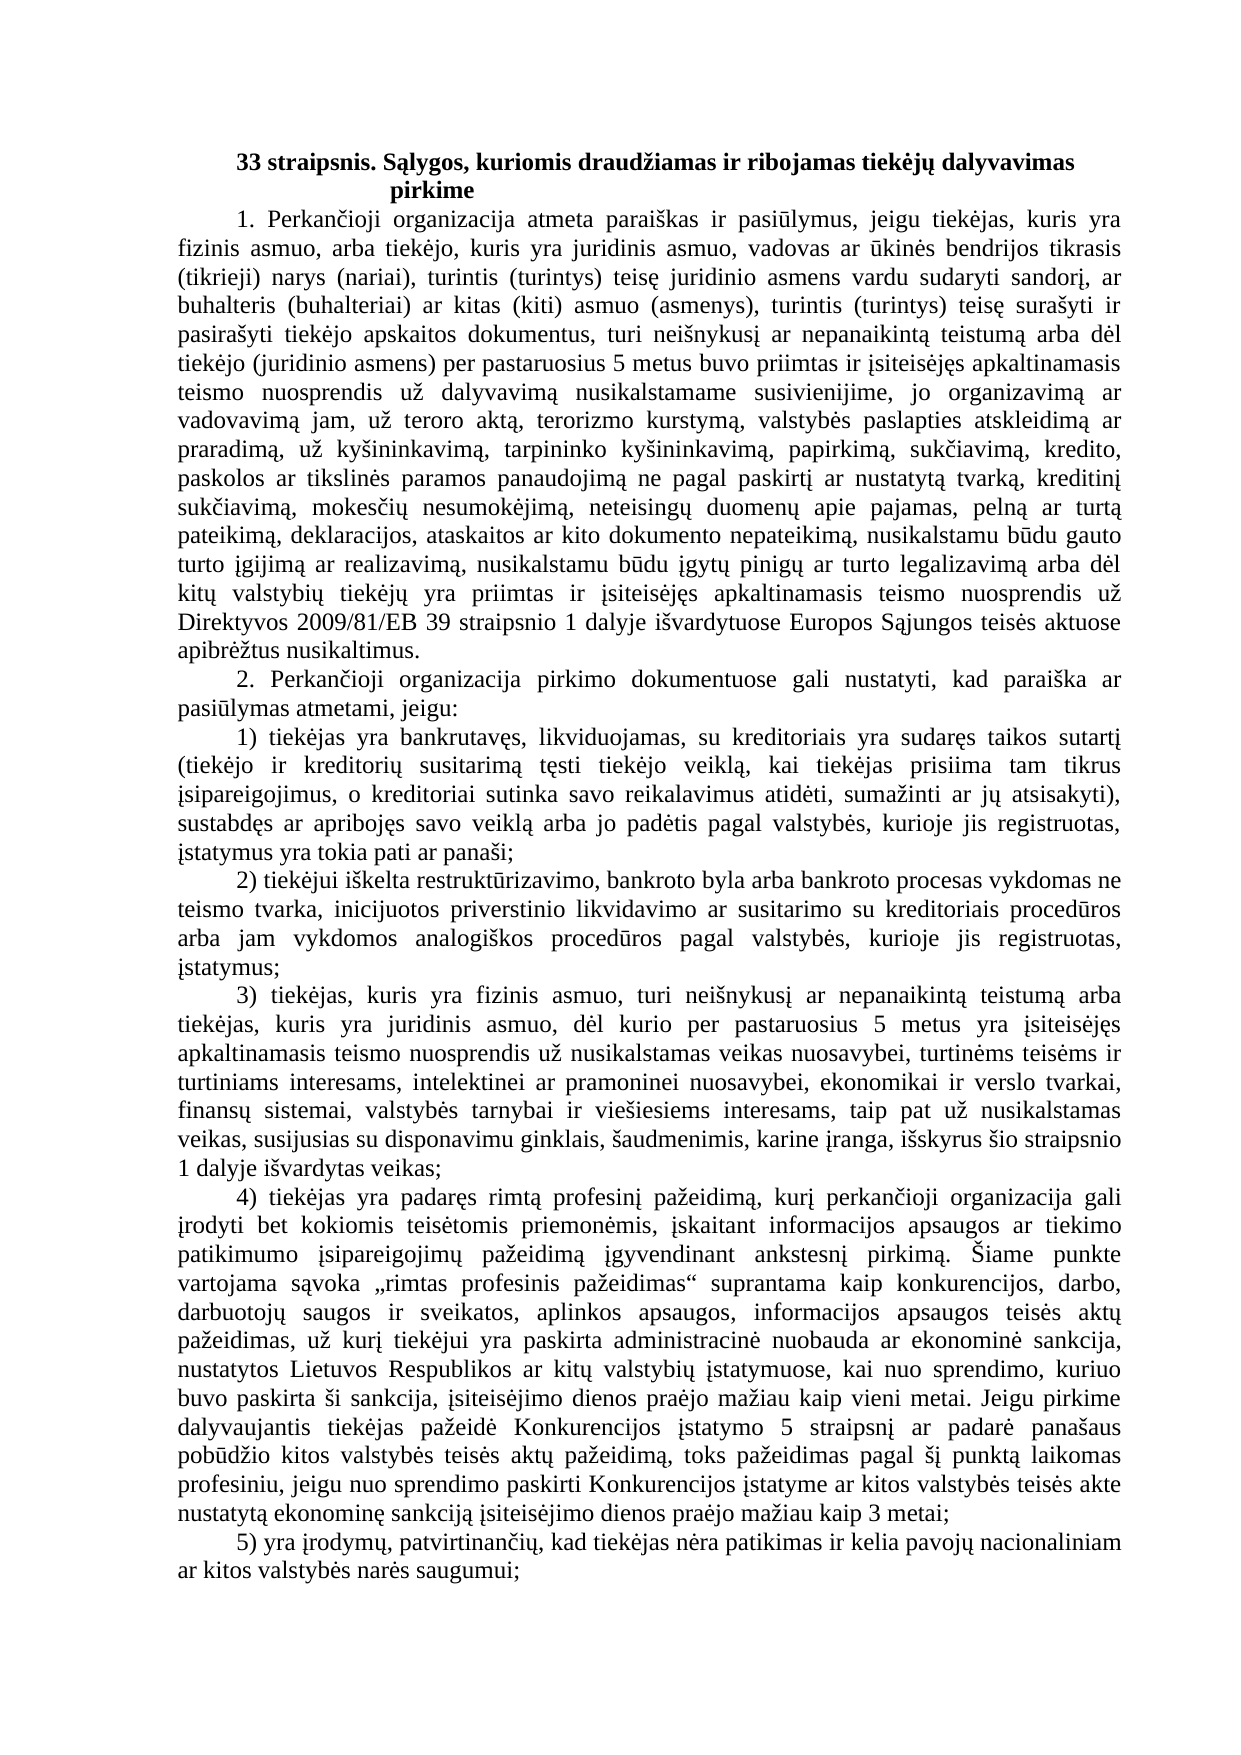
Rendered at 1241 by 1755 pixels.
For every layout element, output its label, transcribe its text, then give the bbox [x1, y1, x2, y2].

text 1) tiekėjas yra bankrutavęs, likviduojamas, su kreditoriais yra sudaręs taikos sutartį (tiekėjo ir kreditorių susitarimą tęsti tiekėjo veiklą, kai tiekėjas prisiima tam tikrus įsipareigojimus, o kreditoriai sutinka savo reikalavimus atidėti, sumažinti ar jų atsisakyti), sustabdęs ar apribojęs savo veiklą arba jo padėtis pagal valstybės, kurioje jis registruotas, įstatymus yra tokia pati ar panaši; [177, 722, 1122, 866]
text 4) tiekėjas yra padaręs rimtą profesinį pažeidimą, kurį perkančioji organizacija gali įrodyti bet kokiomis teisėtomis priemonėmis, įskaitant informacijos apsaugos ar tiekimo patikimumo įsipareigojimų pažeidimą įgyvendinant ankstesnį pirkimą. Šiame punkte vartojama sąvoka „rimtas profesinis pažeidimas“ suprantama kaip konkurencijos, darbo, darbuotojų saugos ir sveikatos, aplinkos apsaugos, informacijos apsaugos teisės aktų pažeidimas, už kurį tiekėjui yra paskirta administracinė nuobauda ar ekonominė sankcija, nustatytos Lietuvos Respublikos ar kitų valstybių įstatymuose, kai nuo sprendimo, kuriuo buvo paskirta ši sankcija, įsiteisėjimo dienos praėjo mažiau kaip vieni metai. Jeigu pirkime dalyvaujantis tiekėjas pažeidė Konkurencijos įstatymo 5 straipsnį ar padarė panašaus pobūdžio kitos valstybės teisės aktų pažeidimą, toks pažeidimas pagal šį punktą laikomas profesiniu, jeigu nuo sprendimo paskirti Konkurencijos įstatyme ar kitos valstybės teisės akte nustatytą ekonominę sankciją įsiteisėjimo dienos praėjo mažiau kaip 3 metai; [177, 1182, 1122, 1527]
text 3) tiekėjas, kuris yra fizinis asmuo, turi neišnykusį ar nepanaikintą teistumą arba tiekėjas, kuris yra juridinis asmuo, dėl kurio per pastaruosius 5 metus yra įsiteisėjęs apkaltinamasis teismo nuosprendis už nusikalstamas veikas nuosavybei, turtinėms teisėms ir turtiniams interesams, intelektinei ar pramoninei nuosavybei, ekonomikai ir verslo tvarkai, finansų sistemai, valstybės tarnybai ir viešiesiems interesams, taip pat už nusikalstamas veikas, susijusias su disponavimu ginklais, šaudmenimis, karine įranga, išskyrus šio straipsnio 1 dalyje išvardytas veikas; [177, 981, 1122, 1182]
text 33 straipsnis. Sąlygos, kuriomis draudžiamas ir ribojamas tiekėjų dalyvavimas pirkime [236, 147, 1122, 204]
text 2) tiekėjui iškelta restruktūrizavimo, bankroto byla arba bankroto procesas vykdomas ne teismo tvarka, inicijuotos priverstinio likvidavimo ar susitarimo su kreditoriais procedūros arba jam vykdomos analogiškos procedūros pagal valstybės, kurioje jis registruotas, įstatymus; [177, 866, 1122, 981]
text 2. Perkančioji organizacija pirkimo dokumentuose gali nustatyti, kad paraiška ar pasiūlymas atmetami, jeigu: [177, 664, 1122, 722]
text 5) yra įrodymų, patvirtinančių, kad tiekėjas nėra patikimas ir kelia pavojų nacionaliniam ar kitos valstybės narės saugumui; [177, 1527, 1122, 1584]
text 1. Perkančioji organizacija atmeta paraiškas ir pasiūlymus, jeigu tiekėjas, kuris yra fizinis asmuo, arba tiekėjo, kuris yra juridinis asmuo, vadovas ar ūkinės bendrijos tikrasis (tikrieji) narys (nariai), turintis (turintys) teisę juridinio asmens vardu sudaryti sandorį, ar buhalteris (buhalteriai) ar kitas (kiti) asmuo (asmenys), turintis (turintys) teisę surašyti ir pasirašyti tiekėjo apskaitos dokumentus, turi neišnykusį ar nepanaikintą teistumą arba dėl tiekėjo (juridinio asmens) per pastaruosius 5 metus buvo priimtas ir įsiteisėjęs apkaltinamasis teismo nuosprendis už dalyvavimą nusikalstamame susivienijime, jo organizavimą ar vadovavimą jam, už teroro aktą, terorizmo kurstymą, valstybės paslapties atskleidimą ar praradimą, už kyšininkavimą, tarpininko kyšininkavimą, papirkimą, sukčiavimą, kredito, paskolos ar tikslinės paramos panaudojimą ne pagal paskirtį ar nustatytą tvarką, kreditinį sukčiavimą, mokesčių nesumokėjimą, neteisingų duomenų apie pajamas, pelną ar turtą pateikimą, deklaracijos, ataskaitos ar kito dokumento nepateikimą, nusikalstamu būdu gauto turto įgijimą ar realizavimą, nusikalstamu būdu įgytų pinigų ar turto legalizavimą arba dėl kitų valstybių tiekėjų yra priimtas ir įsiteisėjęs apkaltinamasis teismo nuosprendis už Direktyvos 2009/81/EB 39 straipsnio 1 dalyje išvardytuose Europos Sąjungos teisės aktuose apibrėžtus nusikaltimus. [177, 204, 1122, 664]
